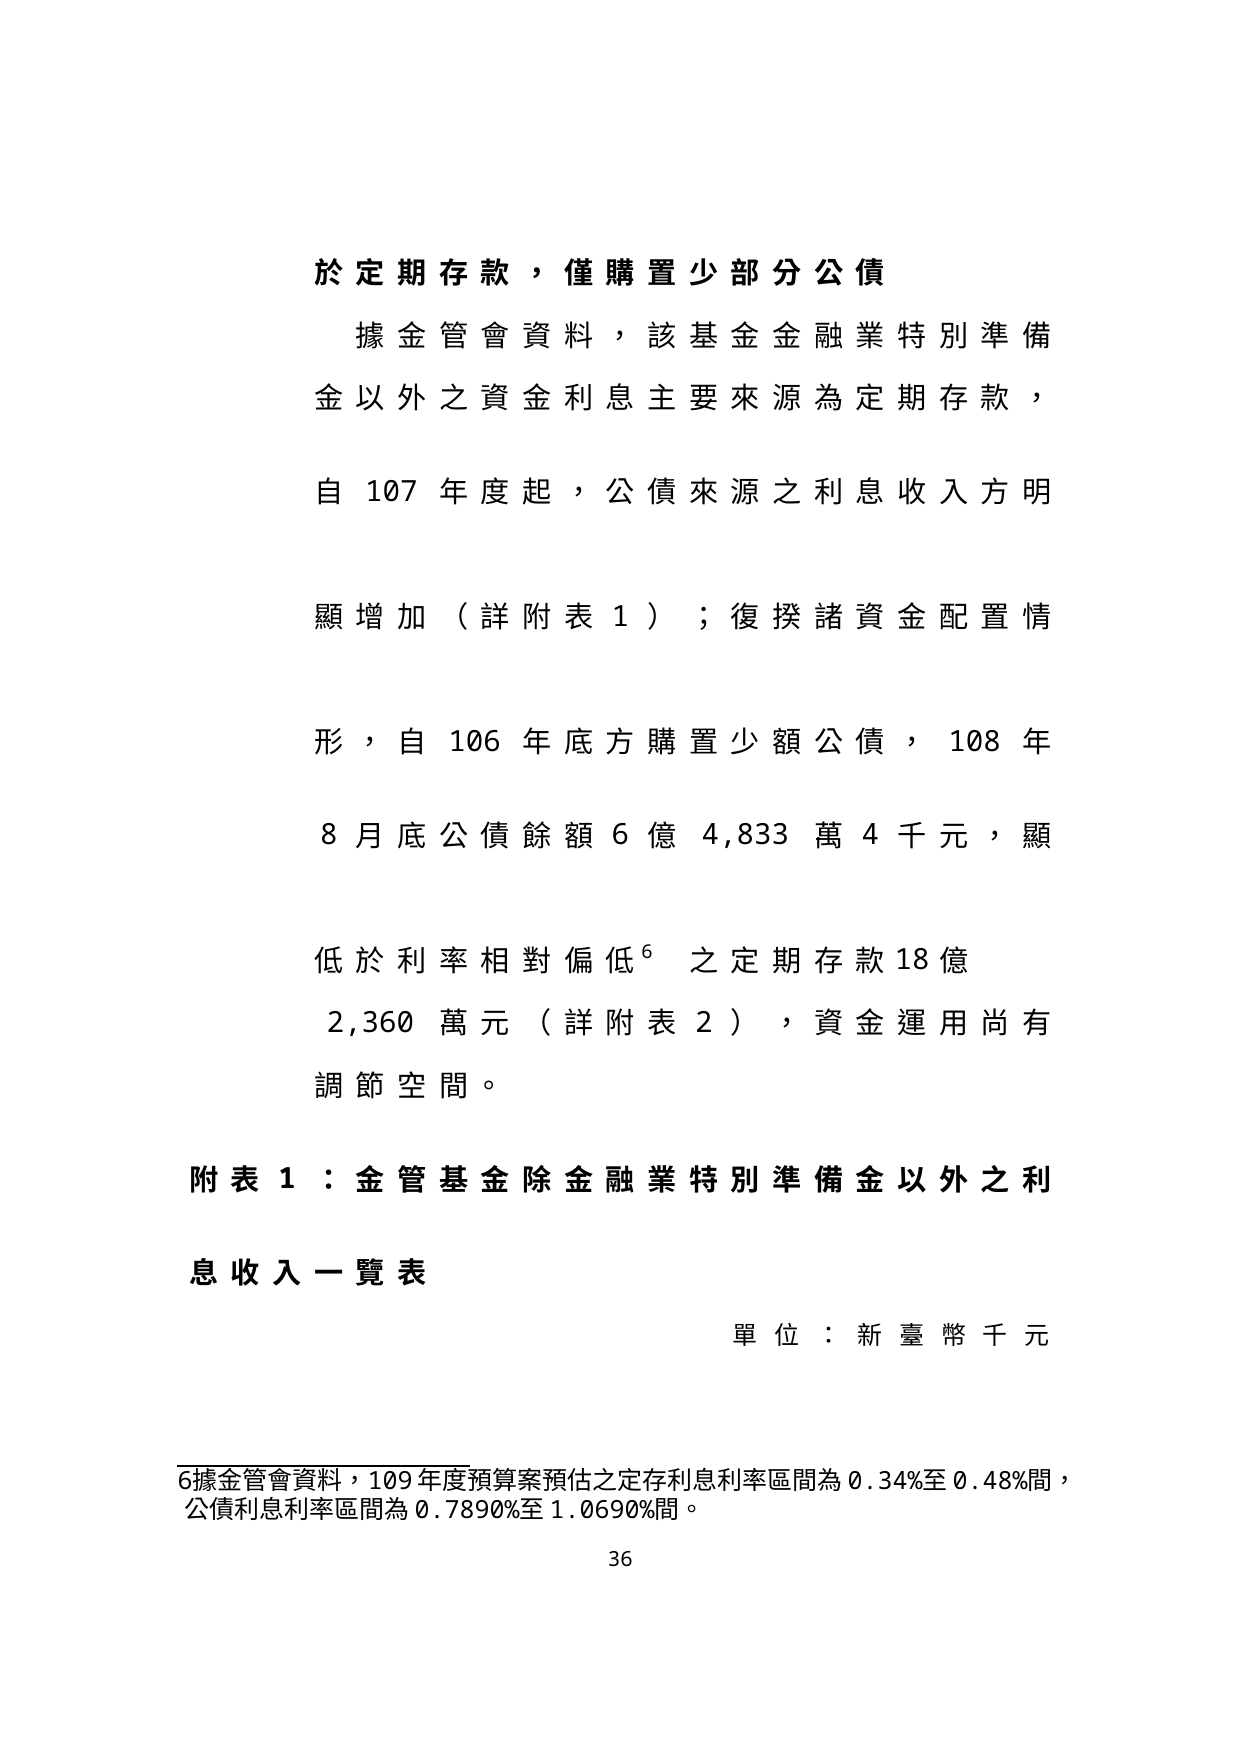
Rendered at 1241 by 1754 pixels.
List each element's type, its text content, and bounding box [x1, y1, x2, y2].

text 於定期存款，僅購置少部分公債 [242, 229, 1058, 292]
text 附表1：金管基金除金融業特別準備金以外之利息收入一覽表 [183, 1104, 1058, 1292]
text 據金管會資料，109年度預算案預估之定存利息利率區間為0.34%至0.48%間，公債利息利率區間為0.7890%至1.0690%間。 [177, 1466, 1063, 1525]
text 據金管會資料，該基金金融業特別準備金以外之資金利息主要來源為定期存款，自107年度起，公債來源之利息收入方明顯增加（詳附表1）；復揆諸資金配置情形，自106年底方購置少額公債，108年8月底公債餘額6億4,833萬4千元，顯低於利率相對偏低之定期存款18億2,360萬元（詳附表2），資金運用尚有調節空間。 [271, 292, 1058, 1104]
text 單位：新臺幣千元 [183, 1292, 1058, 1354]
